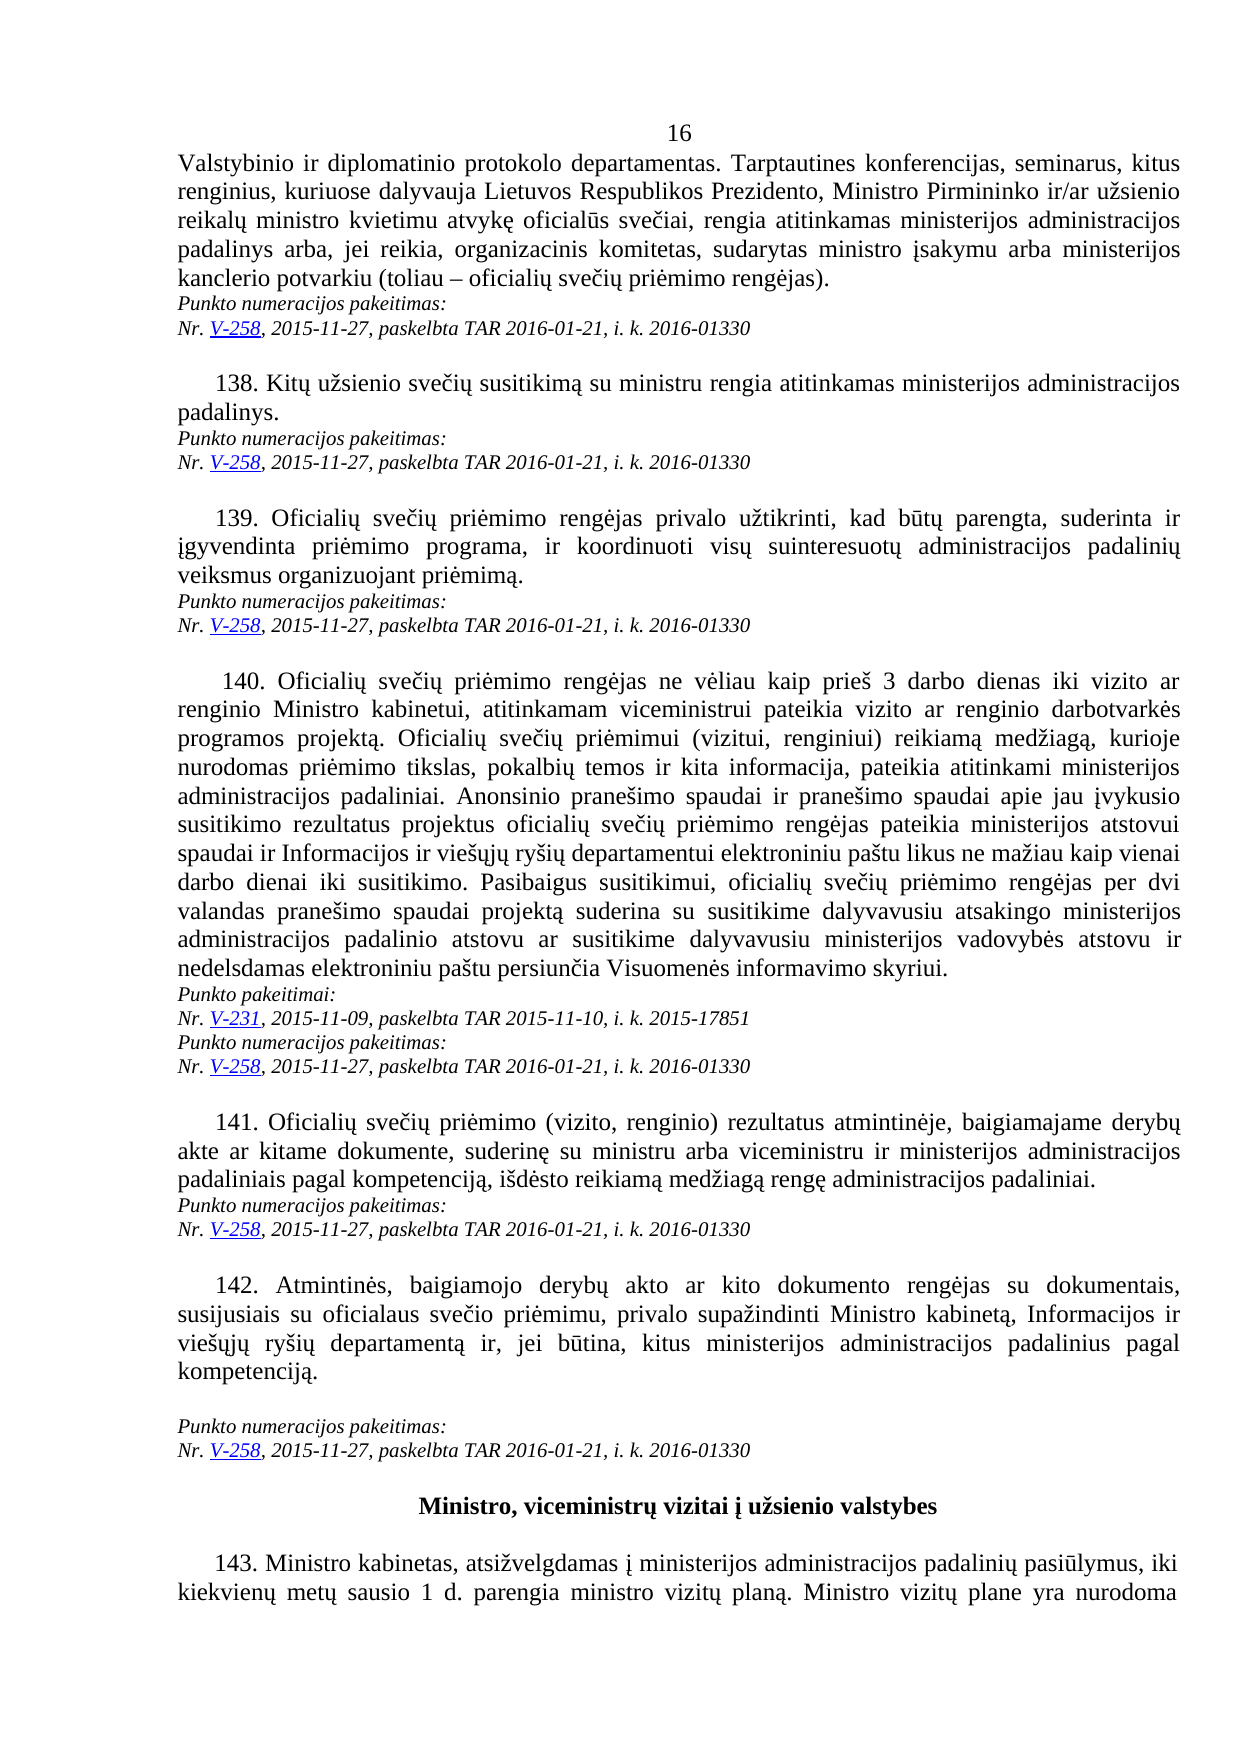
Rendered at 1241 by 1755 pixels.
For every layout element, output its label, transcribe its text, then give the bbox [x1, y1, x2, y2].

text Punkto numeracijos pakeitimas: [177, 1030, 1181, 1054]
text Nr. V-258, 2015-11-27, paskelbta TAR 2016-01-21, i. k. 2016-01330 [177, 315, 1181, 339]
text 139. Oficialių svečių priėmimo rengėjas privalo užtikrinti, kad būtų parengta, suderinta ir įgyvendinta priėmimo programa, ir koordinuoti visų suinteresuotų administracijos padalinių veiksmus organizuojant priėmimą. [177, 503, 1181, 589]
text Nr. V-258, 2015-11-27, paskelbta TAR 2016-01-21, i. k. 2016-01330 [177, 1054, 1181, 1078]
text 142. Atmintinės, baigiamojo derybų akto ar kito dokumento rengėjas su dokumentais, susijusiais su oficialaus svečio priėmimu, privalo supažindinti Ministro kabinetą, Informacijos ir viešųjų ryšių departamentą ir, jei būtina, kitus ministerijos administracijos padalinius pagal kompetenciją. [177, 1270, 1181, 1385]
text Punkto numeracijos pakeitimas: [177, 291, 1181, 315]
text Punkto numeracijos pakeitimas: [177, 1414, 1181, 1438]
text Nr. V-258, 2015-11-27, paskelbta TAR 2016-01-21, i. k. 2016-01330 [177, 1217, 1181, 1241]
text Nr. V-258, 2015-11-27, paskelbta TAR 2016-01-21, i. k. 2016-01330 [177, 613, 1181, 637]
text 138. Kitų užsienio svečių susitikimą su ministru rengia atitinkamas ministerijos administracijos padalinys. [177, 368, 1181, 426]
text 140. Oficialių svečių priėmimo rengėjas ne vėliau kaip prieš 3 darbo dienas iki vizito ar renginio Ministro kabinetui, atitinkamam viceministrui pateikia vizito ar renginio darbotvarkės programos projektą. Oficialių svečių priėmimui (vizitui, renginiui) reikiamą medžiagą, kurioje nurodomas priėmimo tikslas, pokalbių temos ir kita informacija, pateikia atitinkami ministerijos administracijos padaliniai. Anonsinio pranešimo spaudai ir pranešimo spaudai apie jau įvykusio susitikimo rezultatus projektus oficialių svečių priėmimo rengėjas pateikia ministerijos atstovui spaudai ir Informacijos ir viešųjų ryšių departamentui elektroniniu paštu likus ne mažiau kaip vienai darbo dienai iki susitikimo. Pasibaigus susitikimui, oficialių svečių priėmimo rengėjas per dvi valandas pranešimo spaudai projektą suderina su susitikime dalyvavusiu atsakingo ministerijos administracijos padalinio atstovu ar susitikime dalyvavusiu ministerijos vadovybės atstovu ir nedelsdamas elektroniniu paštu persiunčia Visuomenės informavimo skyriui. [177, 666, 1181, 982]
text Punkto numeracijos pakeitimas: [177, 426, 1181, 450]
text Valstybinio ir diplomatinio protokolo departamentas. Tarptautines konferencijas, seminarus, kitus renginius, kuriuose dalyvauja Lietuvos Respublikos Prezidento, Ministro Pirmininko ir/ar užsienio reikalų ministro kvietimu atvykę oficialūs svečiai, rengia atitinkamas ministerijos administracijos padalinys arba, jei reikia, organizacinis komitetas, sudarytas ministro įsakymu arba ministerijos kanclerio potvarkiu (toliau – oficialių svečių priėmimo rengėjas). [177, 148, 1181, 291]
text Punkto numeracijos pakeitimas: [177, 589, 1181, 613]
text Nr. V-231, 2015-11-09, paskelbta TAR 2015-11-10, i. k. 2015-17851 [177, 1006, 1181, 1030]
text 141. Oficialių svečių priėmimo (vizito, renginio) rezultatus atmintinėje, baigiamajame derybų akte ar kitame dokumente, suderinę su ministru arba viceministru ir ministerijos administracijos padaliniais pagal kompetenciją, išdėsto reikiamą medžiagą rengę administracijos padaliniai. [177, 1107, 1181, 1193]
text 143. Ministro kabinetas, atsižvelgdamas į ministerijos administracijos padalinių pasiūlymus, iki kiekvienų metų sausio 1 d. parengia ministro vizitų planą. Ministro vizitų plane yra nurodoma [177, 1548, 1178, 1606]
text Ministro, viceministrų vizitai į užsienio valstybes [177, 1491, 1178, 1519]
text Punkto numeracijos pakeitimas: [177, 1193, 1181, 1217]
text Punkto pakeitimai: [177, 982, 1181, 1006]
text Nr. V-258, 2015-11-27, paskelbta TAR 2016-01-21, i. k. 2016-01330 [177, 1438, 1181, 1462]
text Nr. V-258, 2015-11-27, paskelbta TAR 2016-01-21, i. k. 2016-01330 [177, 450, 1181, 474]
